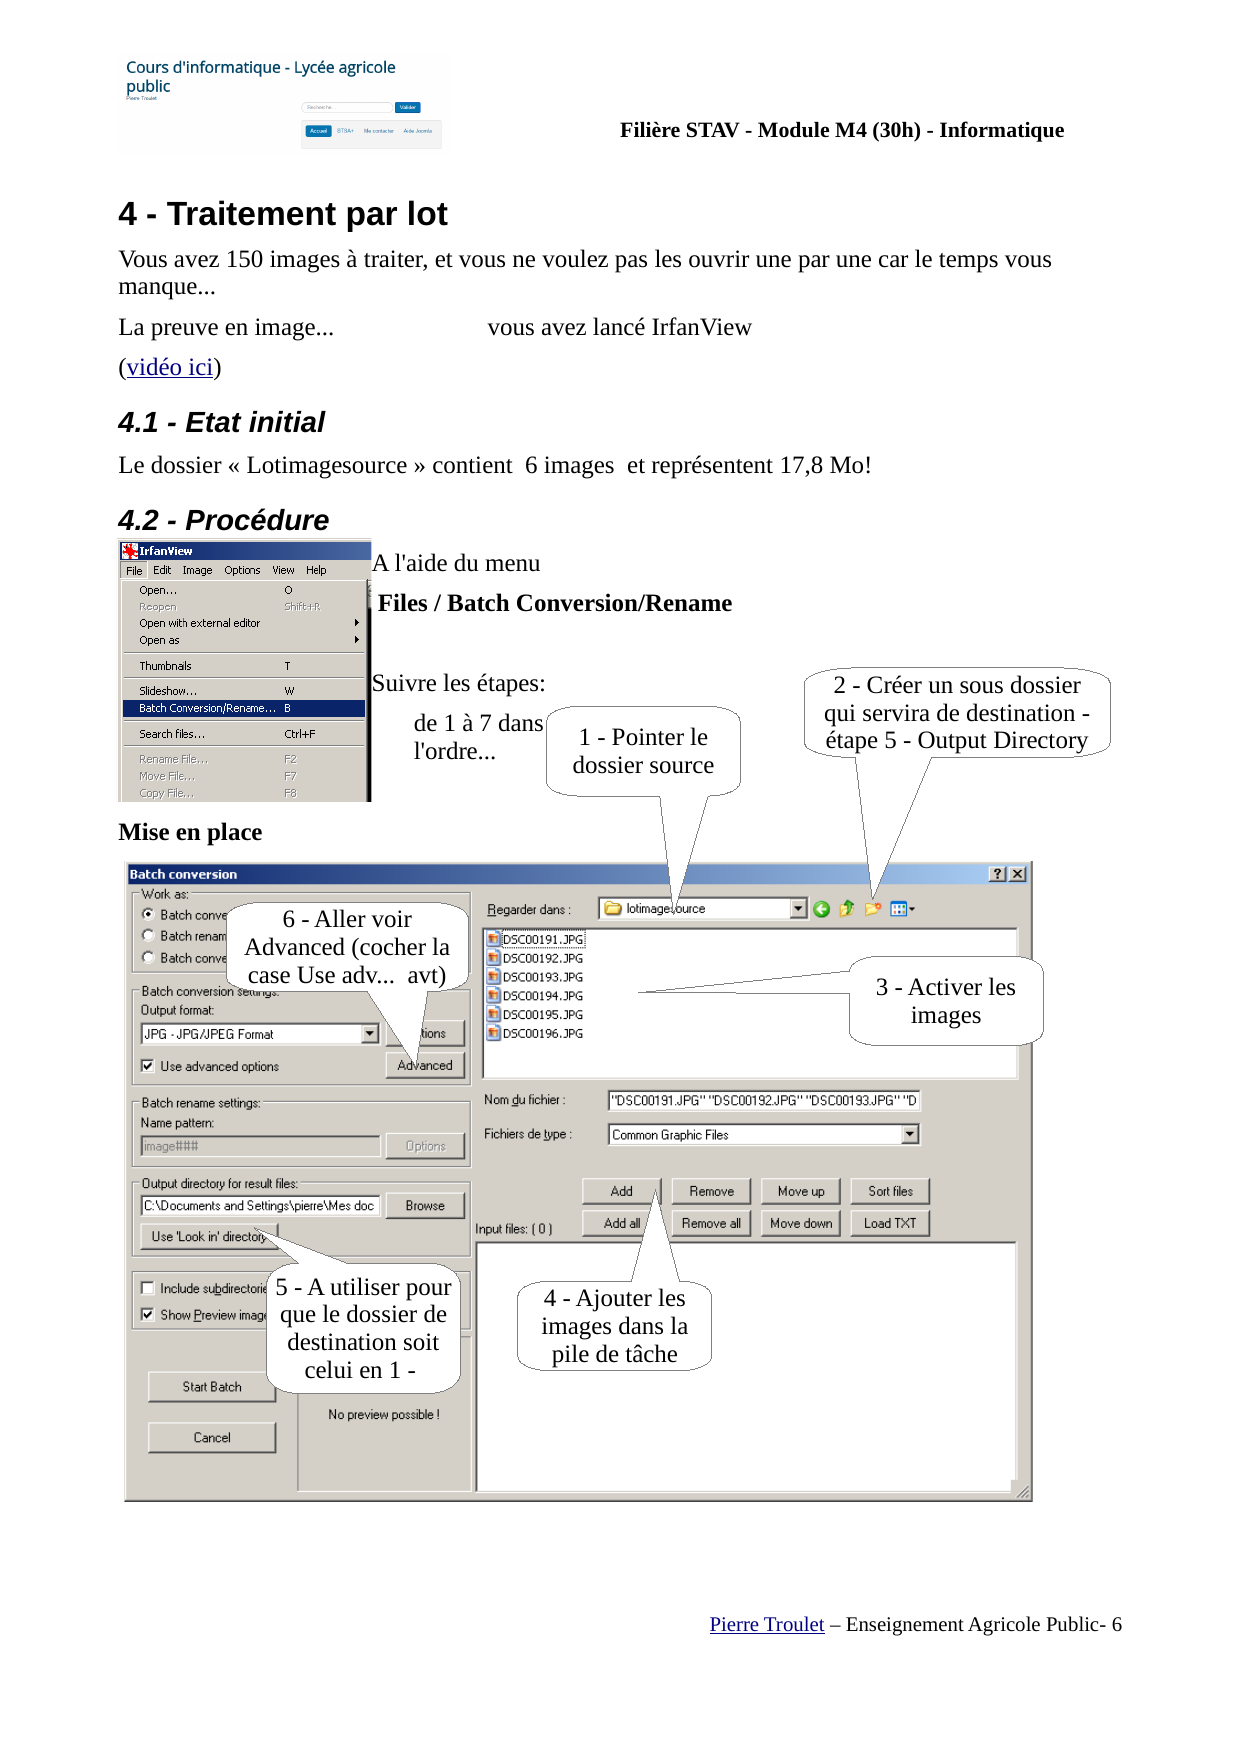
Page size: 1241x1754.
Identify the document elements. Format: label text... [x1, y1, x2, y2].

subtitle Traitement par lot [118, 195, 1122, 232]
text [896, 818, 1122, 845]
text de 1 à 7 dans l'ordre... [369, 709, 557, 765]
text Mise en place [118, 818, 665, 845]
text A l'aide du menu [369, 549, 1122, 576]
text Suivre les étapes: [369, 669, 829, 697]
text de 1 à 7 dans l'ordre... [730, 709, 856, 765]
subtitle Procédure [118, 503, 1122, 536]
text La preuve en image... vous avez lancé IrfanView [118, 313, 1122, 340]
picture [116, 53, 453, 154]
subtitle Etat initial [118, 406, 1122, 438]
text [1086, 669, 1122, 697]
text Vous avez 150 images à traiter, et vous ne voulez pas les ouvrir une par une car le temps vous manque... [118, 245, 1122, 300]
picture [124, 861, 1033, 1502]
text Le dossier « Lotimagesource » contient 6 images et représentent 17,8 Mo! [118, 451, 1122, 478]
text [695, 818, 865, 845]
text (vidéo ici) [118, 353, 1122, 381]
text de 1 à 7 dans l'ordre... [929, 709, 1122, 765]
text Files / Batch Conversion/Rename [369, 589, 1122, 617]
